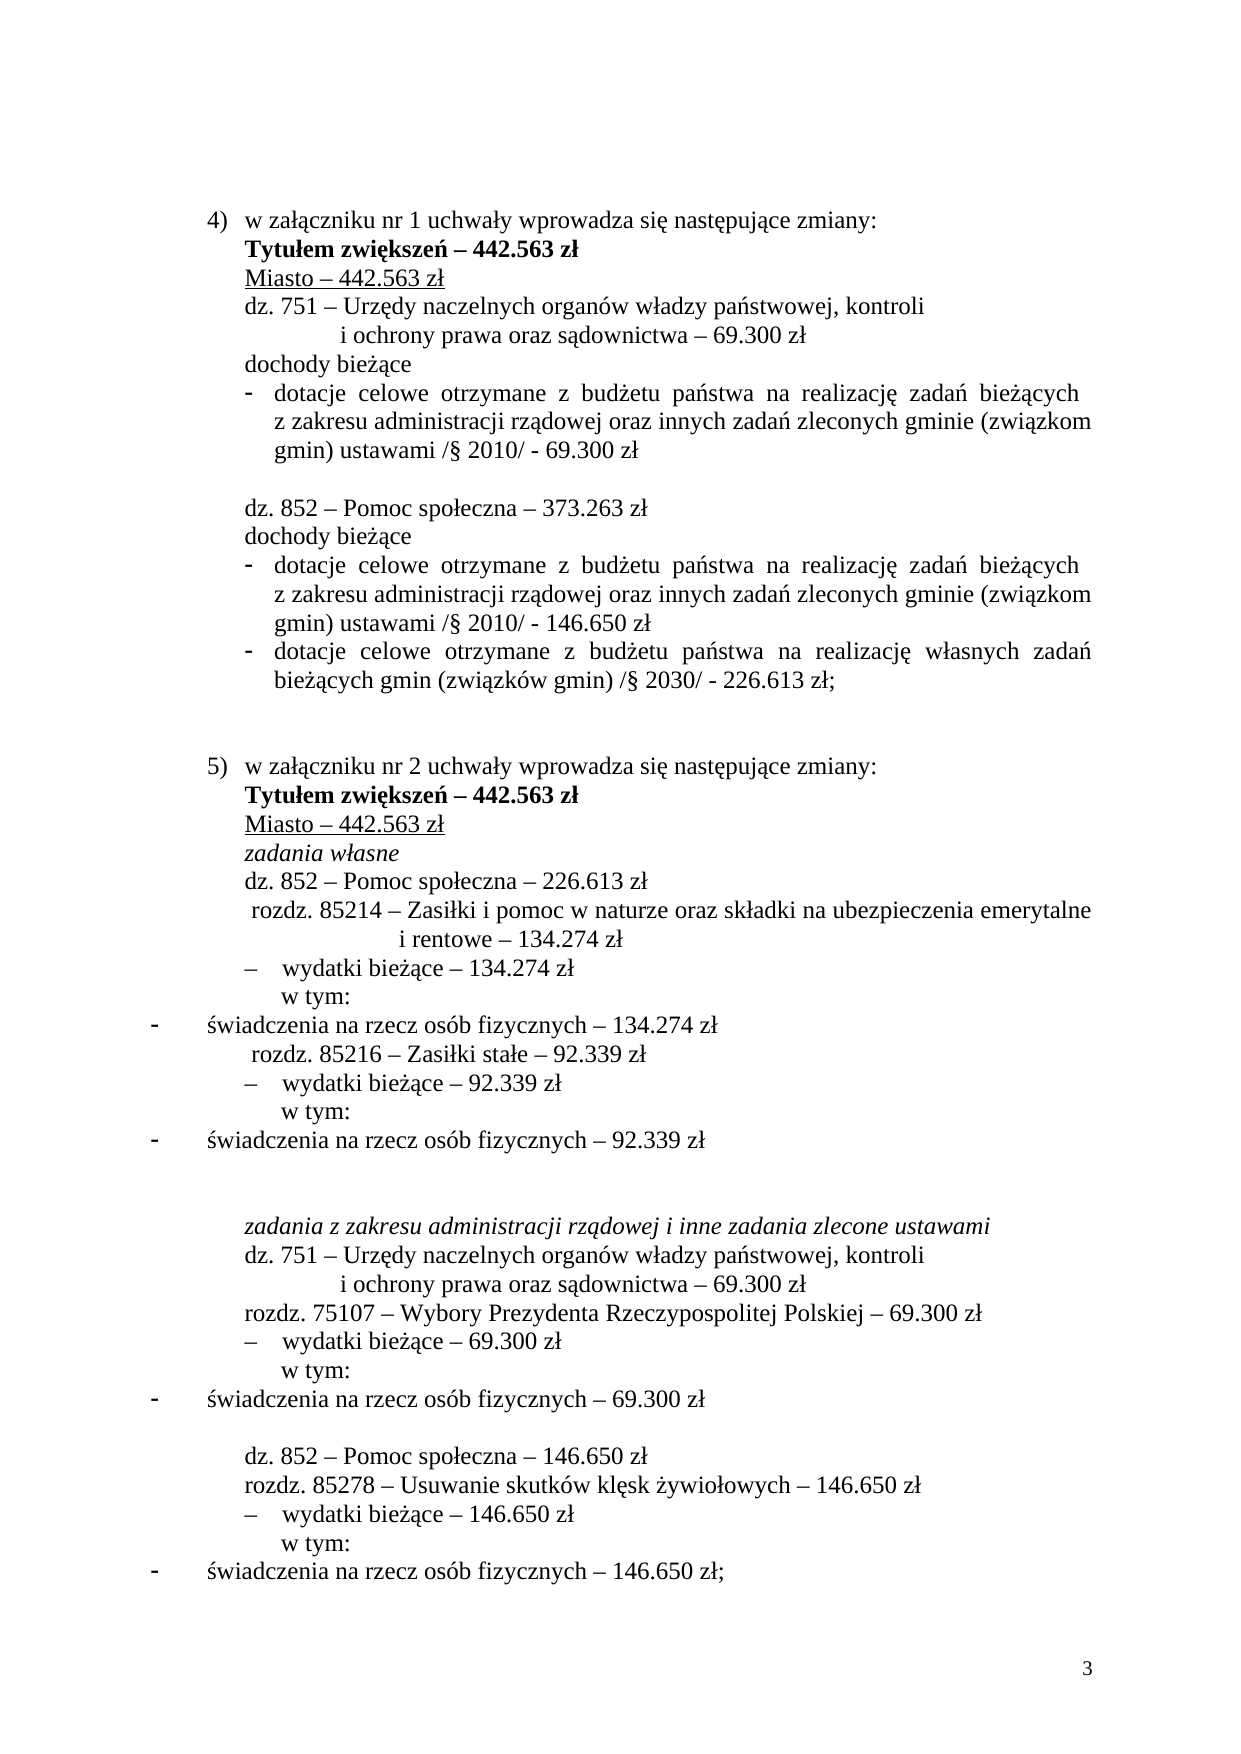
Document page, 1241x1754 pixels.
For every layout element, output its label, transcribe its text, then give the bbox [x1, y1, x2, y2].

list świadczenia na rzecz osób fizycznych – 146.650 zł; [150, 1556, 1092, 1585]
text Tytułem zwiększeń – 442.563 zł [244, 780, 1092, 809]
text zadania własne [244, 838, 1092, 866]
text dz. 751 – Urzędy naczelnych organów władzy państwowej, kontroli [244, 291, 1092, 320]
list dotacje celowe otrzymane z budżetu państwa na realizację własnych zadań bieżących gmin (związków gmin) /§ 2030/ - 226.613 zł; [244, 636, 1092, 694]
list świadczenia na rzecz osób fizycznych – 69.300 zł [150, 1384, 1092, 1413]
text dochody bieżące [244, 521, 1092, 550]
text i ochrony prawa oraz sądownictwa – 69.300 zł [340, 1269, 1092, 1298]
list wydatki bieżące – 69.300 zł [244, 1326, 1092, 1355]
text dz. 852 – Pomoc społeczna – 226.613 zł [244, 866, 1092, 895]
list w załączniku nr 2 uchwały wprowadza się następujące zmiany: [207, 751, 1092, 780]
text dz. 751 – Urzędy naczelnych organów władzy państwowej, kontroli [244, 1240, 1092, 1269]
text rozdz. 75107 – Wybory Prezydenta Rzeczypospolitej Polskiej – 69.300 zł [244, 1298, 1092, 1326]
list wydatki bieżące – 92.339 zł [244, 1068, 1092, 1096]
text rozdz. 85214 – Zasiłki i pomoc w naturze oraz składki na ubezpieczenia emerytalne i rentowe – 134.274 zł [251, 895, 1092, 953]
text w tym: [281, 1355, 1092, 1384]
text w tym: [281, 1096, 1092, 1125]
text zadania z zakresu administracji rządowej i inne zadania zlecone ustawami [244, 1211, 1092, 1240]
list dotacje celowe otrzymane z budżetu państwa na realizację zadań bieżących z zakresu administracji rządowej oraz innych zadań zleconych gminie (związkom gmin) ustawami /§ 2010/ - 69.300 zł [244, 378, 1092, 464]
list w załączniku nr 1 uchwały wprowadza się następujące zmiany: [207, 205, 1092, 234]
text w tym: [281, 981, 1092, 1010]
text dz. 852 – Pomoc społeczna – 146.650 zł [244, 1441, 1092, 1470]
text dz. 852 – Pomoc społeczna – 373.263 zł [244, 493, 1092, 521]
text Tytułem zwiększeń – 442.563 zł [244, 234, 1092, 263]
list wydatki bieżące – 134.274 zł [244, 953, 1092, 981]
text rozdz. 85216 – Zasiłki stałe – 92.339 zł [251, 1039, 1092, 1068]
text dochody bieżące [244, 349, 1092, 378]
list wydatki bieżące – 146.650 zł [244, 1499, 1092, 1528]
text w tym: [281, 1528, 1092, 1556]
list świadczenia na rzecz osób fizycznych – 92.339 zł [150, 1125, 1092, 1154]
text rozdz. 85278 – Usuwanie skutków klęsk żywiołowych – 146.650 zł [244, 1470, 1092, 1499]
list dotacje celowe otrzymane z budżetu państwa na realizację zadań bieżących z zakresu administracji rządowej oraz innych zadań zleconych gminie (związkom gmin) ustawami /§ 2010/ - 146.650 zł [244, 550, 1092, 636]
text Miasto – 442.563 zł [207, 263, 1092, 291]
text i ochrony prawa oraz sądownictwa – 69.300 zł [340, 320, 1092, 349]
text Miasto – 442.563 zł [244, 809, 1092, 838]
list świadczenia na rzecz osób fizycznych – 134.274 zł [150, 1010, 1092, 1039]
